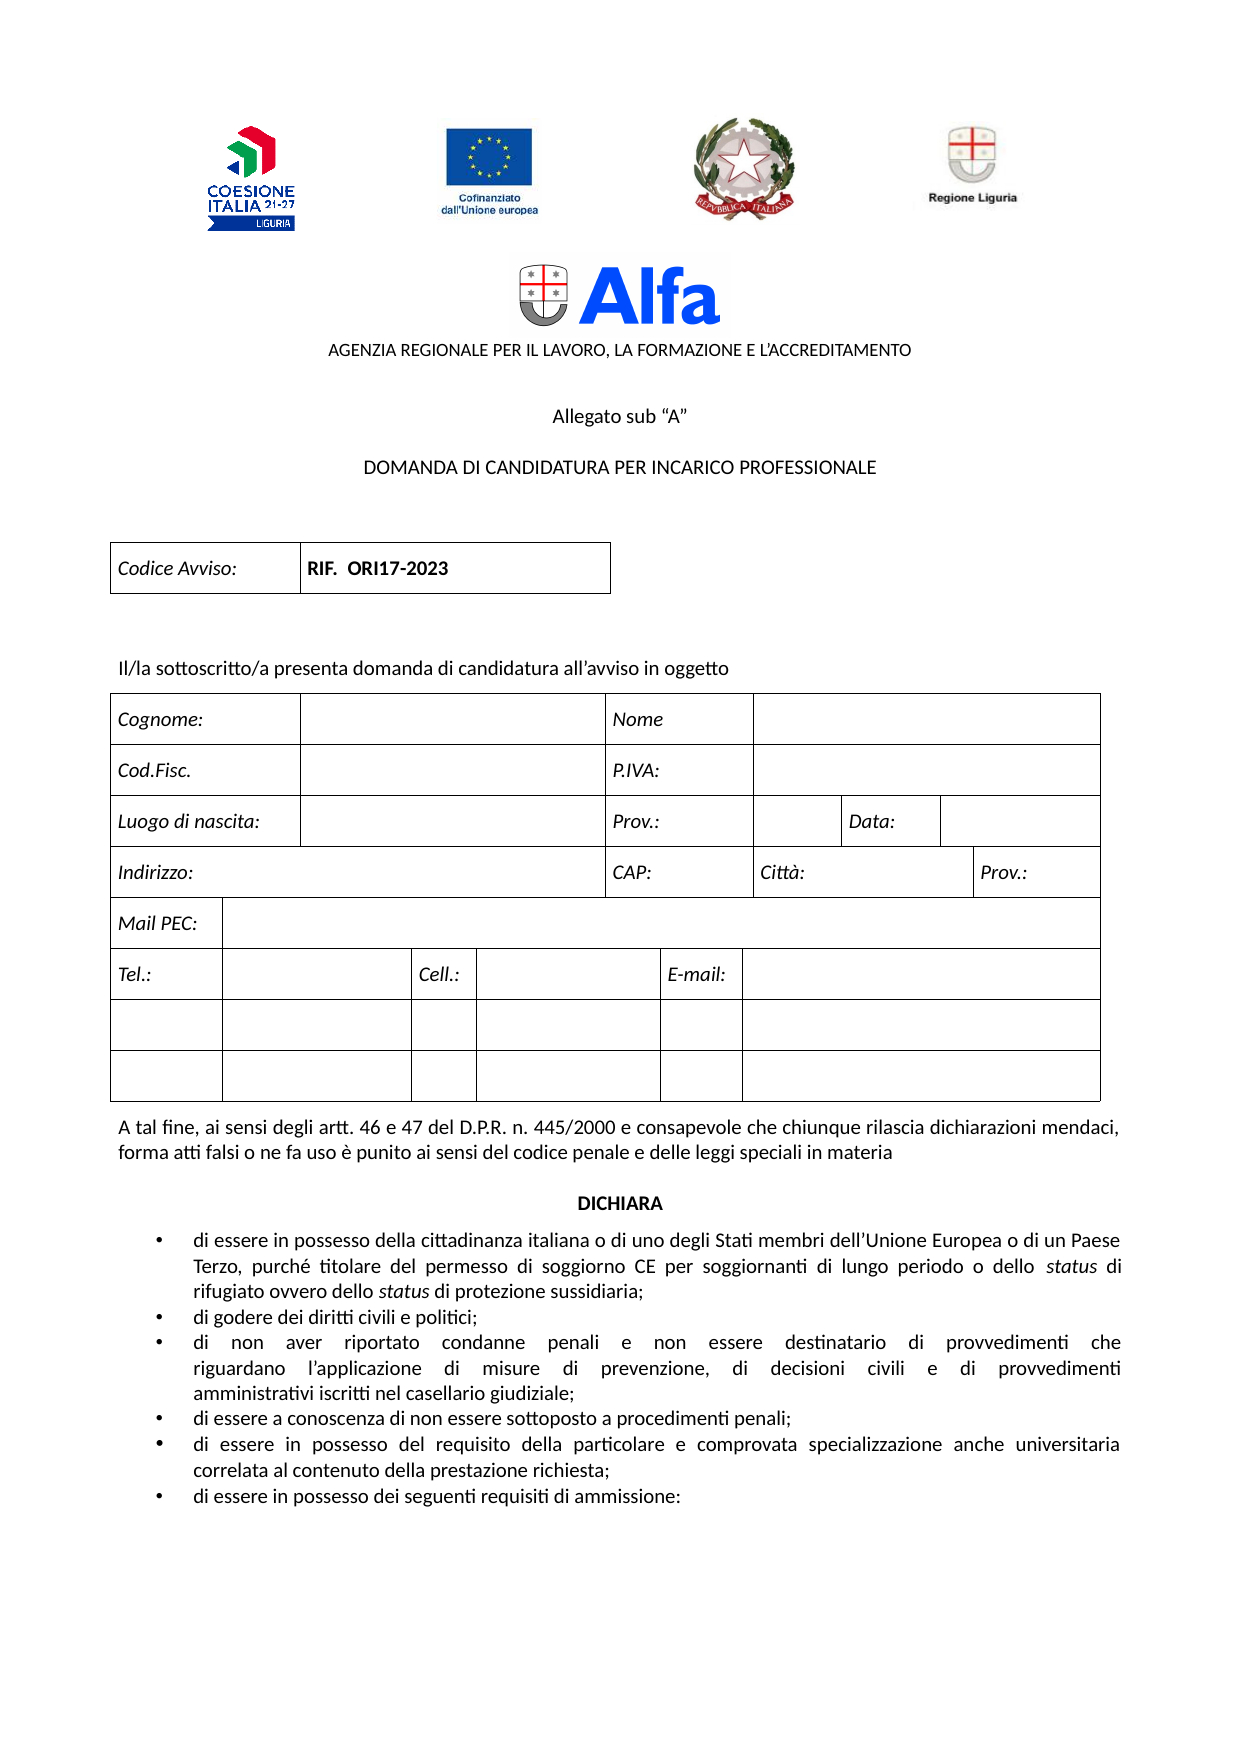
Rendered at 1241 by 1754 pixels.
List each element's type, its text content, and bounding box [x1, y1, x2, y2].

table_header Nome [606, 694, 753, 744]
table_cell [743, 949, 1100, 999]
table_cell [223, 949, 411, 999]
table_cell [412, 1051, 476, 1101]
list di non aver riportato condanne penali e non essere destinatario di provvedimenti che riguardano l’applicazione di misure di prevenzione, di decisioni civili e di provvedimenti amministrativi iscritti nel casellario giudiziale; [156, 1329, 1122, 1406]
table_cell Prov.: [606, 796, 753, 846]
table_cell Indirizzo: [111, 847, 605, 897]
table_cell Data: [842, 796, 940, 846]
table_cell [941, 796, 1100, 846]
table_cell CAP: [606, 847, 753, 897]
table_cell [477, 1051, 660, 1101]
table_cell P.IVA: [606, 745, 753, 795]
table_cell Mail PEC: [111, 898, 222, 948]
table_cell [477, 1000, 660, 1050]
table_cell [301, 745, 605, 795]
list di essere in possesso del requisito della particolare e comprovata specializzazione anche universitaria correlata al contenuto della prestazione richiesta; [156, 1432, 1122, 1482]
picture [912, 121, 1034, 224]
table_cell Città: [754, 847, 973, 897]
table_header Codice Avviso: [111, 543, 300, 593]
table_cell [743, 1051, 1100, 1101]
table_cell [661, 1000, 742, 1050]
table_cell [301, 796, 605, 846]
table_cell [223, 898, 1100, 948]
list di essere in possesso dei seguenti requisiti di ammissione: [156, 1483, 1122, 1508]
list di essere a conoscenza di non essere sottoposto a procedimenti penali; [156, 1406, 1122, 1431]
picture [181, 97, 321, 258]
table_header RIF. ORI17-2023 [301, 543, 610, 593]
table_cell [754, 796, 841, 846]
table_cell E-mail: [661, 949, 742, 999]
table_cell [223, 1000, 411, 1050]
table_cell Cod.Fisc. [111, 745, 300, 795]
table_cell [111, 1000, 222, 1050]
table_cell [111, 1051, 222, 1101]
table_cell [754, 745, 1100, 795]
text Il/la sottoscritto/a presenta domanda di candidatura all’avviso in oggetto [118, 655, 1122, 681]
table_header [754, 694, 1100, 744]
table_header Cognome: [111, 694, 300, 744]
picture [436, 118, 542, 224]
table_cell Tel.: [111, 949, 222, 999]
text A tal fine, ai sensi degli artt. 46 e 47 del D.P.R. n. 445/2000 e consapevole che chiunque rilascia dichiarazioni mendaci, forma atti falsi o ne fa uso è punito ai sensi del codice penale e delle leggi speciali in materia [118, 1114, 1122, 1165]
picture [508, 252, 732, 338]
subtitle Allegato sub “A” [118, 403, 1122, 429]
list di godere dei diritti civili e politici; [156, 1304, 1122, 1329]
text DICHIARA [118, 1190, 1122, 1215]
table_cell [661, 1051, 742, 1101]
table_cell [743, 1000, 1100, 1050]
table_cell Luogo di nascita: [111, 796, 300, 846]
list di essere in possesso della cittadinanza italiana o di uno degli Stati membri dell’Unione Europea o di un Paese Terzo, purché titolare del permesso di soggiorno CE per soggiornanti di lungo periodo o dello status di rifugiato ovvero dello status di protezione sussidiaria; [156, 1228, 1122, 1304]
subtitle Domanda di candidatura PER incarico professionale [118, 454, 1122, 479]
table_cell Cell.: [412, 949, 476, 999]
table_cell [223, 1051, 411, 1101]
table_cell [412, 1000, 476, 1050]
table_cell [477, 949, 660, 999]
table_cell Prov.: [974, 847, 1100, 897]
picture [690, 113, 801, 225]
table_header [301, 694, 605, 744]
